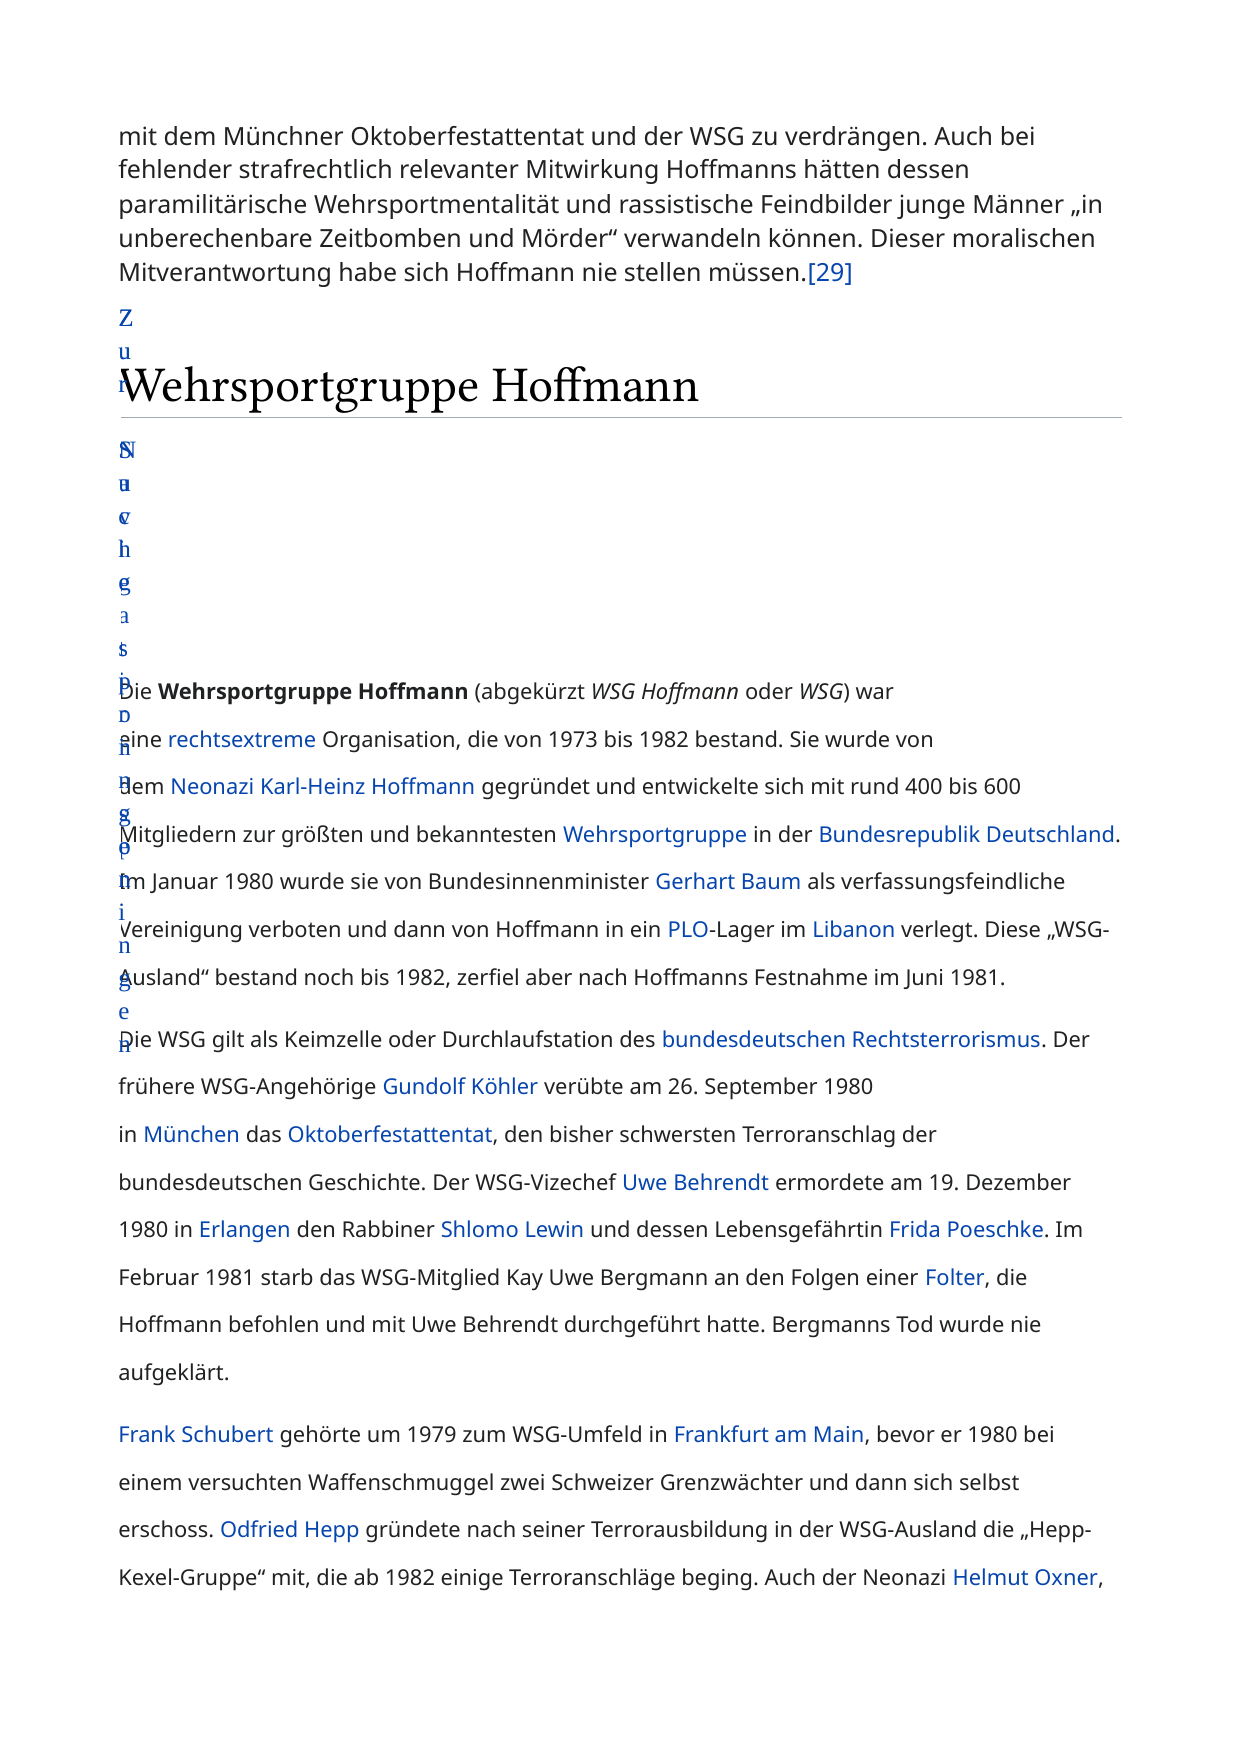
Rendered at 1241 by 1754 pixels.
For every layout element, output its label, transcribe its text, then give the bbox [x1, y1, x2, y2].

subtitle Wehrsportgruppe Hoffmann [121, 357, 1122, 417]
text Frank Schubert gehörte um 1979 zum WSG-Umfeld in Frankfurt am Main, bevor er 1980 bei einem versuchten Waffenschmuggel zwei Schweizer Grenzwächter und dann sich selbst erschoss. Odfried Hepp gründete nach seiner Terrorausbildung in der WSG-Ausland die „Hepp-Kexel-Gruppe“ mit, die ab 1982 einige Terroranschläge beging. Auch der Neonazi Helmut Oxner, [118, 1419, 1122, 1592]
text mit dem Münchner Oktoberfestattentat und der WSG zu verdrängen. Auch bei fehlender strafrechtlich relevanter Mitwirkung Hoffmanns hätten dessen paramilitärische Wehrsportmentalität und rassistische Feindbilder junge Männer „in unberechenbare Zeitbomben und Mörder“ verwandeln können. Dieser moralischen Mitverantwortung habe sich Hoffmann nie stellen müssen.[29] [118, 118, 1122, 288]
text Die WSG gilt als Keimzelle oder Durchlaufstation des bundesdeutschen Rechtsterrorismus. Der frühere WSG-Angehörige Gundolf Köhler verübte am 26. September 1980 in München das Oktoberfestattentat, den bisher schwersten Terroranschlag der bundesdeutschen Geschichte. Der WSG-Vizechef Uwe Behrendt ermordete am 19. Dezember 1980 in Erlangen den Rabbiner Shlomo Lewin und dessen Lebensgefährtin Frida Poeschke. Im Februar 1981 starb das WSG-Mitglied Kay Uwe Bergmann an den Folgen einer Folter, die Hoffmann befohlen und mit Uwe Behrendt durchgeführt hatte. Bergmanns Tod wurde nie aufgeklärt. [118, 1024, 1122, 1387]
text Die Wehrsportgruppe Hoffmann (abgekürzt WSG Hoffmann oder WSG) war eine rechtsextreme Organisation, die von 1973 bis 1982 bestand. Sie wurde von dem Neonazi Karl-Heinz Hoffmann gegründet und entwickelte sich mit rund 400 bis 600 Mitgliedern zur größten und bekanntesten Wehrsportgruppe in der Bundesrepublik Deutschland. Im Januar 1980 wurde sie von Bundesinnenminister Gerhart Baum als verfassungsfeindliche Vereinigung verboten und dann von Hoffmann in ein PLO-Lager im Libanon verlegt. Diese „WSG-Ausland“ bestand noch bis 1982, zerfiel aber nach Hoffmanns Festnahme im Juni 1981. [121, 676, 1122, 991]
